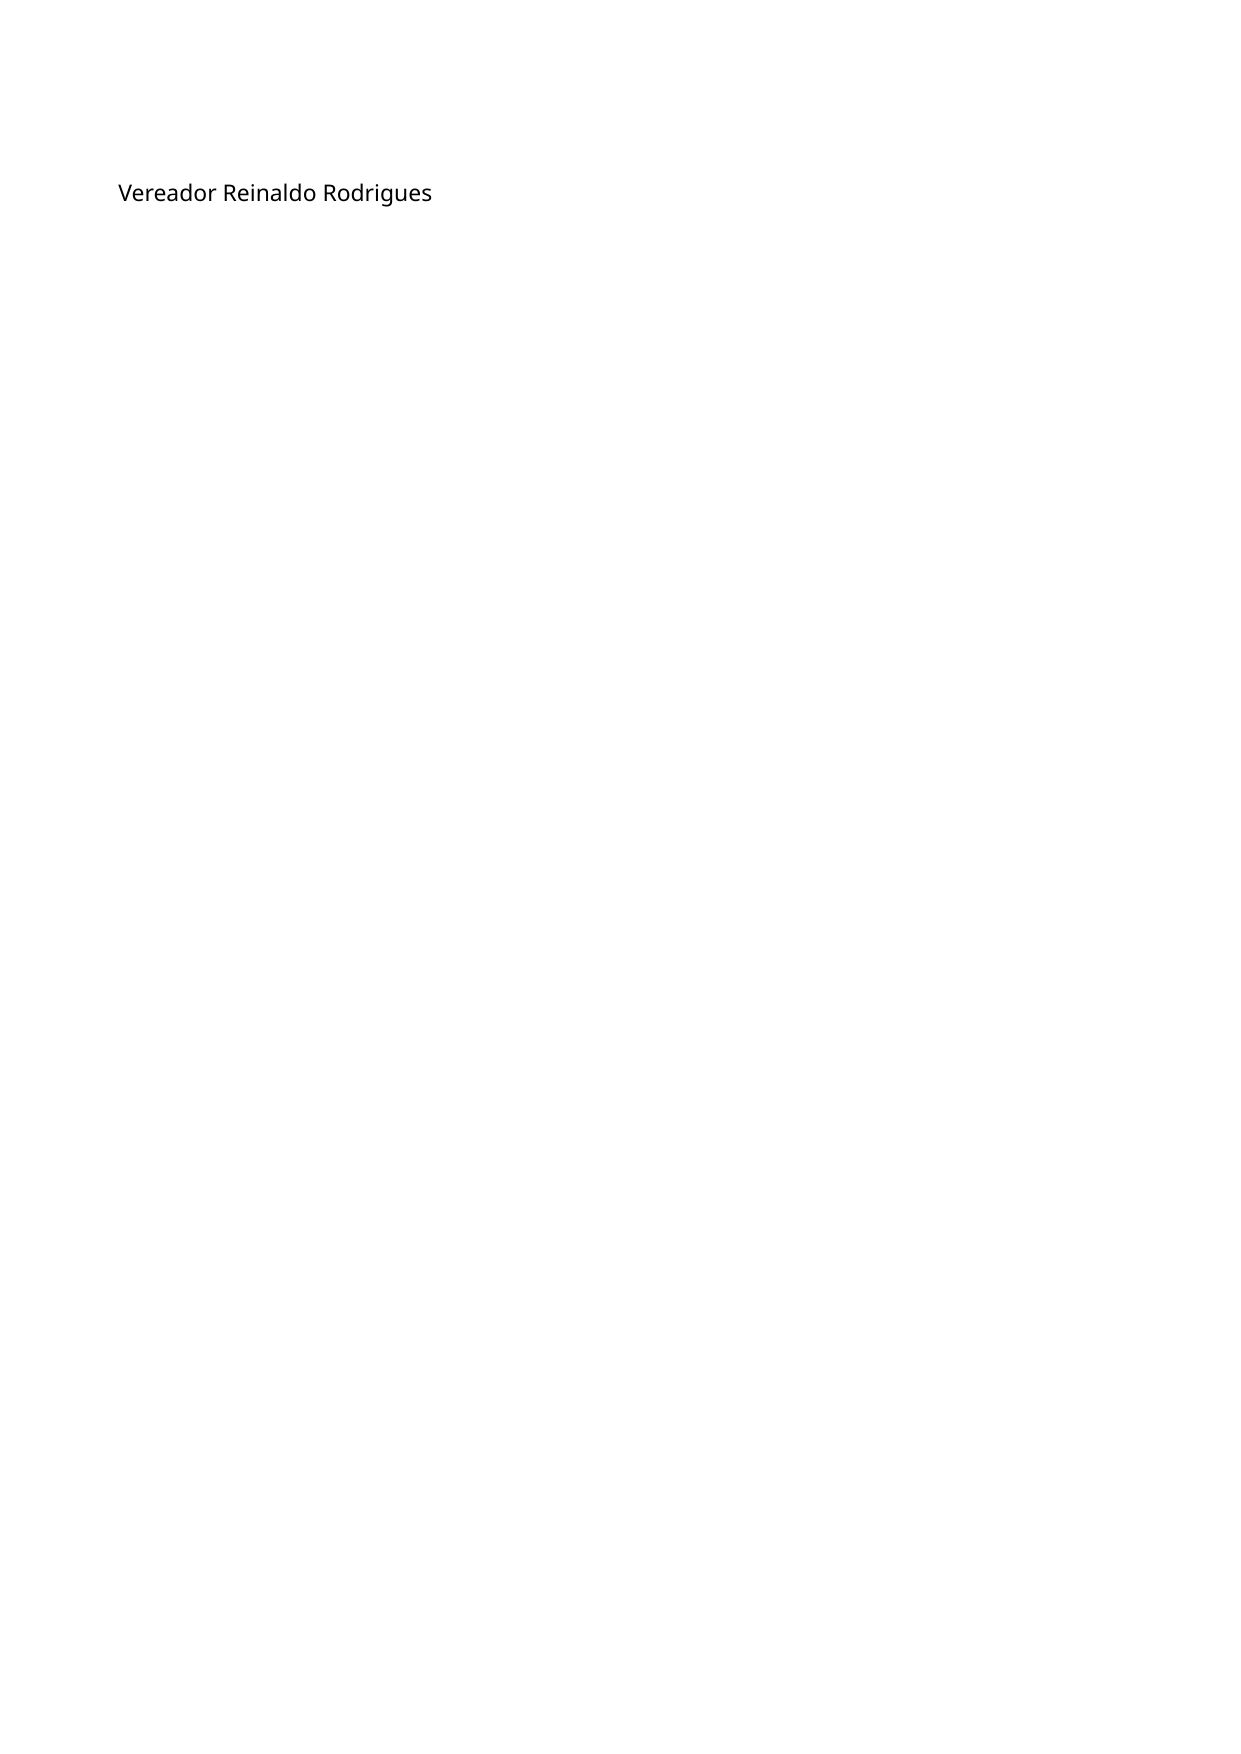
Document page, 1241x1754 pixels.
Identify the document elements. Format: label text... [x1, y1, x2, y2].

text Vereador Reinaldo Rodrigues [118, 177, 620, 208]
